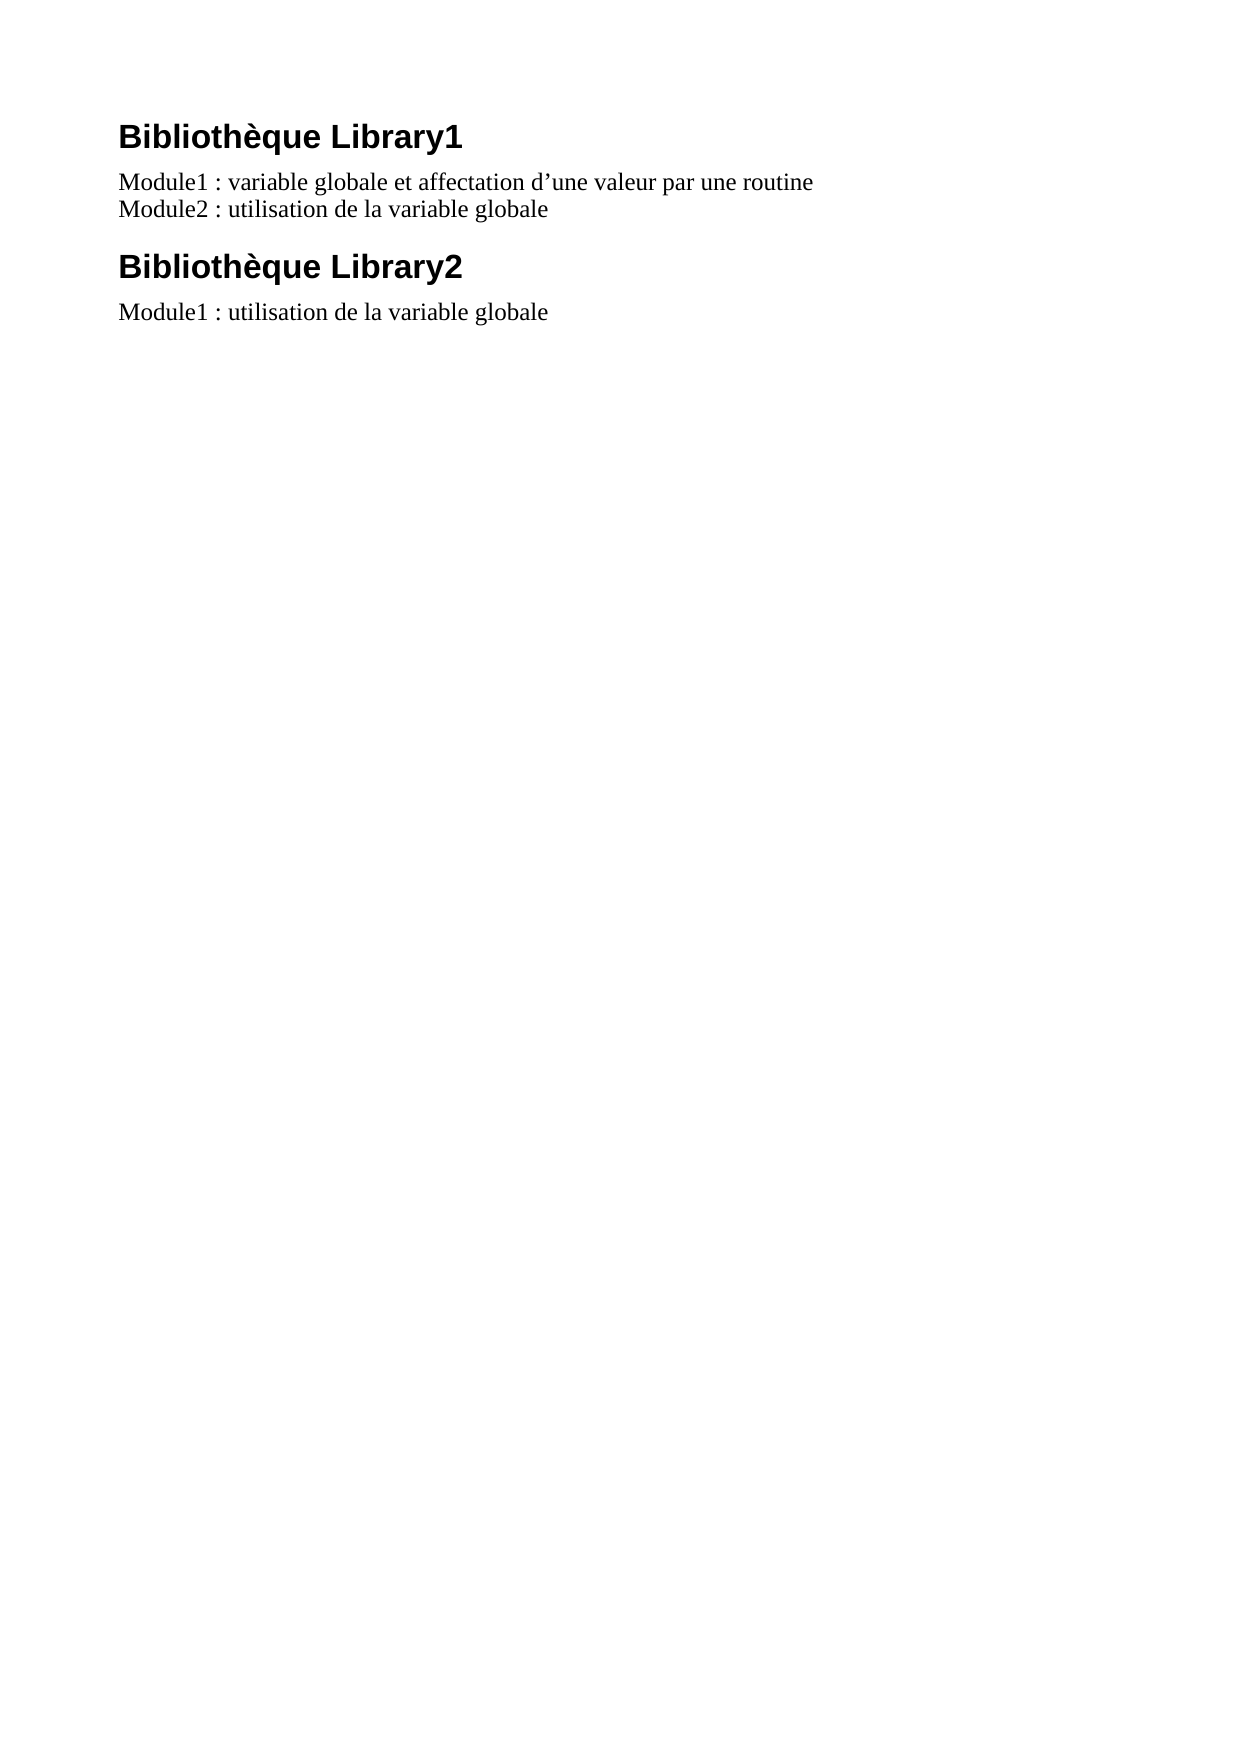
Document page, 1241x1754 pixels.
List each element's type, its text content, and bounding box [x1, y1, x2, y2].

text Module2 : utilisation de la variable globale [118, 196, 1122, 223]
text Module1 : variable globale et affectation d’une valeur par une routine [118, 168, 1122, 196]
subtitle Bibliothèque Library2 [118, 248, 1122, 286]
text Module1 : utilisation de la variable globale [118, 298, 1122, 326]
subtitle Bibliothèque Library1 [118, 118, 1122, 155]
